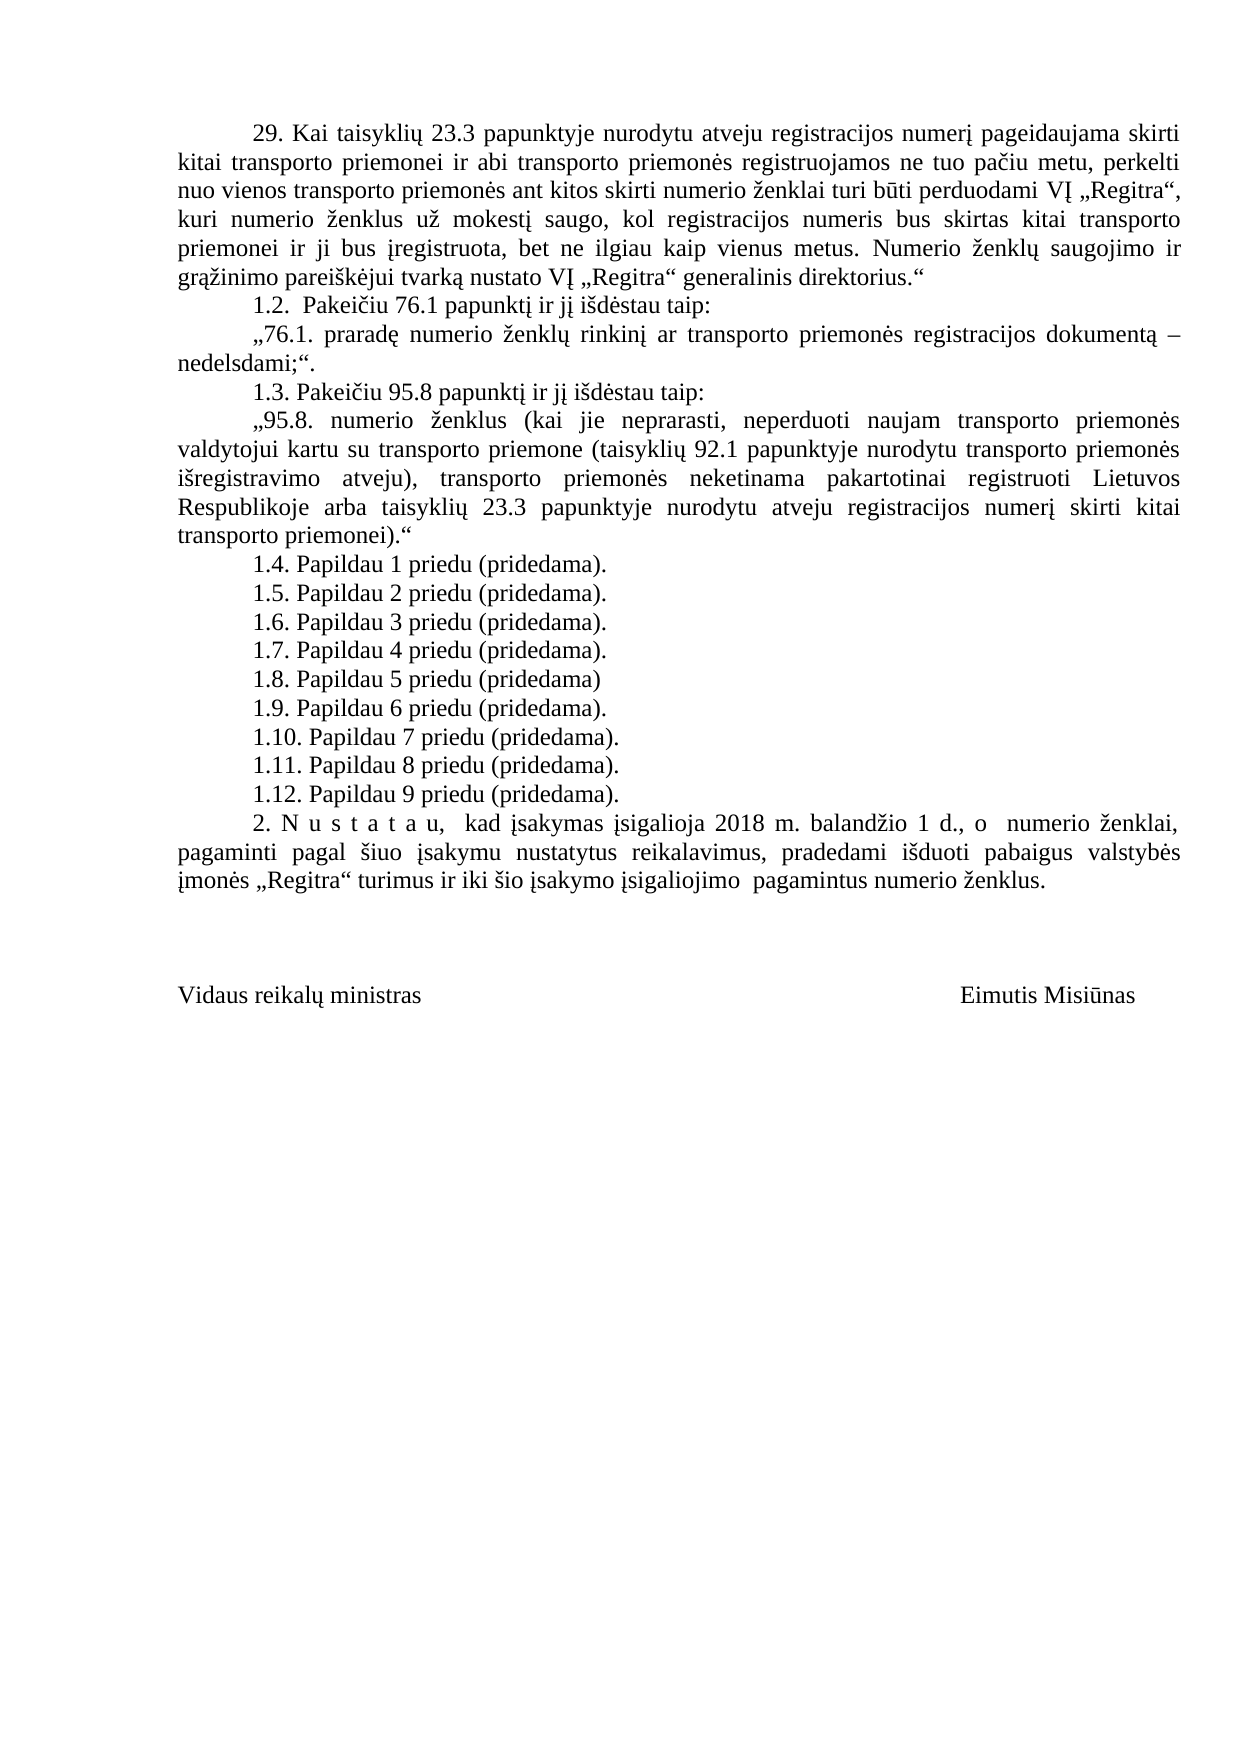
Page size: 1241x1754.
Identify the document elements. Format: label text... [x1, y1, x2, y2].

text 1.6. Papildau 3 priedu (pridedama). [177, 607, 1181, 636]
text 29. Kai taisyklių 23.3 papunktyje nurodytu atveju registracijos numerį pageidaujama skirti kitai transporto priemonei ir abi transporto priemonės registruojamos ne tuo pačiu metu, perkelti nuo vienos transporto priemonės ant kitos skirti numerio ženklai turi būti perduodami VĮ „Regitra“, kuri numerio ženklus už mokestį saugo, kol registracijos numeris bus skirtas kitai transporto priemonei ir ji bus įregistruota, bet ne ilgiau kaip vienus metus. Numerio ženklų saugojimo ir grąžinimo pareiškėjui tvarką nustato VĮ „Regitra“ generalinis direktorius.“ [177, 118, 1181, 291]
text „76.1. praradę numerio ženklų rinkinį ar transporto priemonės registracijos dokumentą – nedelsdami;“. [177, 319, 1181, 377]
text 1.11. Papildau 8 priedu (pridedama). [177, 751, 1181, 779]
text 1.2. Pakeičiu 76.1 papunktį ir jį išdėstau taip: [177, 291, 1181, 319]
text 1.10. Papildau 7 priedu (pridedama). [177, 722, 1181, 751]
text 1.12. Papildau 9 priedu (pridedama). [177, 779, 1181, 808]
text 1.3. Pakeičiu 95.8 papunktį ir jį išdėstau taip: [177, 377, 1181, 406]
text 1.9. Papildau 6 priedu (pridedama). [177, 693, 1181, 722]
text Vidaus reikalų ministras Eimutis Misiūnas [177, 981, 1181, 1009]
text „95.8. numerio ženklus (kai jie neprarasti, neperduoti naujam transporto priemonės valdytojui kartu su transporto priemone (taisyklių 92.1 papunktyje nurodytu transporto priemonės išregistravimo atveju), transporto priemonės neketinama pakartotinai registruoti Lietuvos Respublikoje arba taisyklių 23.3 papunktyje nurodytu atveju registracijos numerį skirti kitai transporto priemonei).“ [177, 406, 1181, 549]
text 1.4. Papildau 1 priedu (pridedama). [177, 549, 1181, 578]
text 1.5. Papildau 2 priedu (pridedama). [177, 578, 1181, 607]
text 2. N u s t a t a u, kad įsakymas įsigalioja 2018 m. balandžio 1 d., o numerio ženklai, pagaminti pagal šiuo įsakymu nustatytus reikalavimus, pradedami išduoti pabaigus valstybės įmonės „Regitra“ turimus ir iki šio įsakymo įsigaliojimo pagamintus numerio ženklus. [177, 808, 1181, 894]
text 1.8. Papildau 5 priedu (pridedama) [177, 664, 1181, 693]
text 1.7. Papildau 4 priedu (pridedama). [177, 636, 1181, 664]
